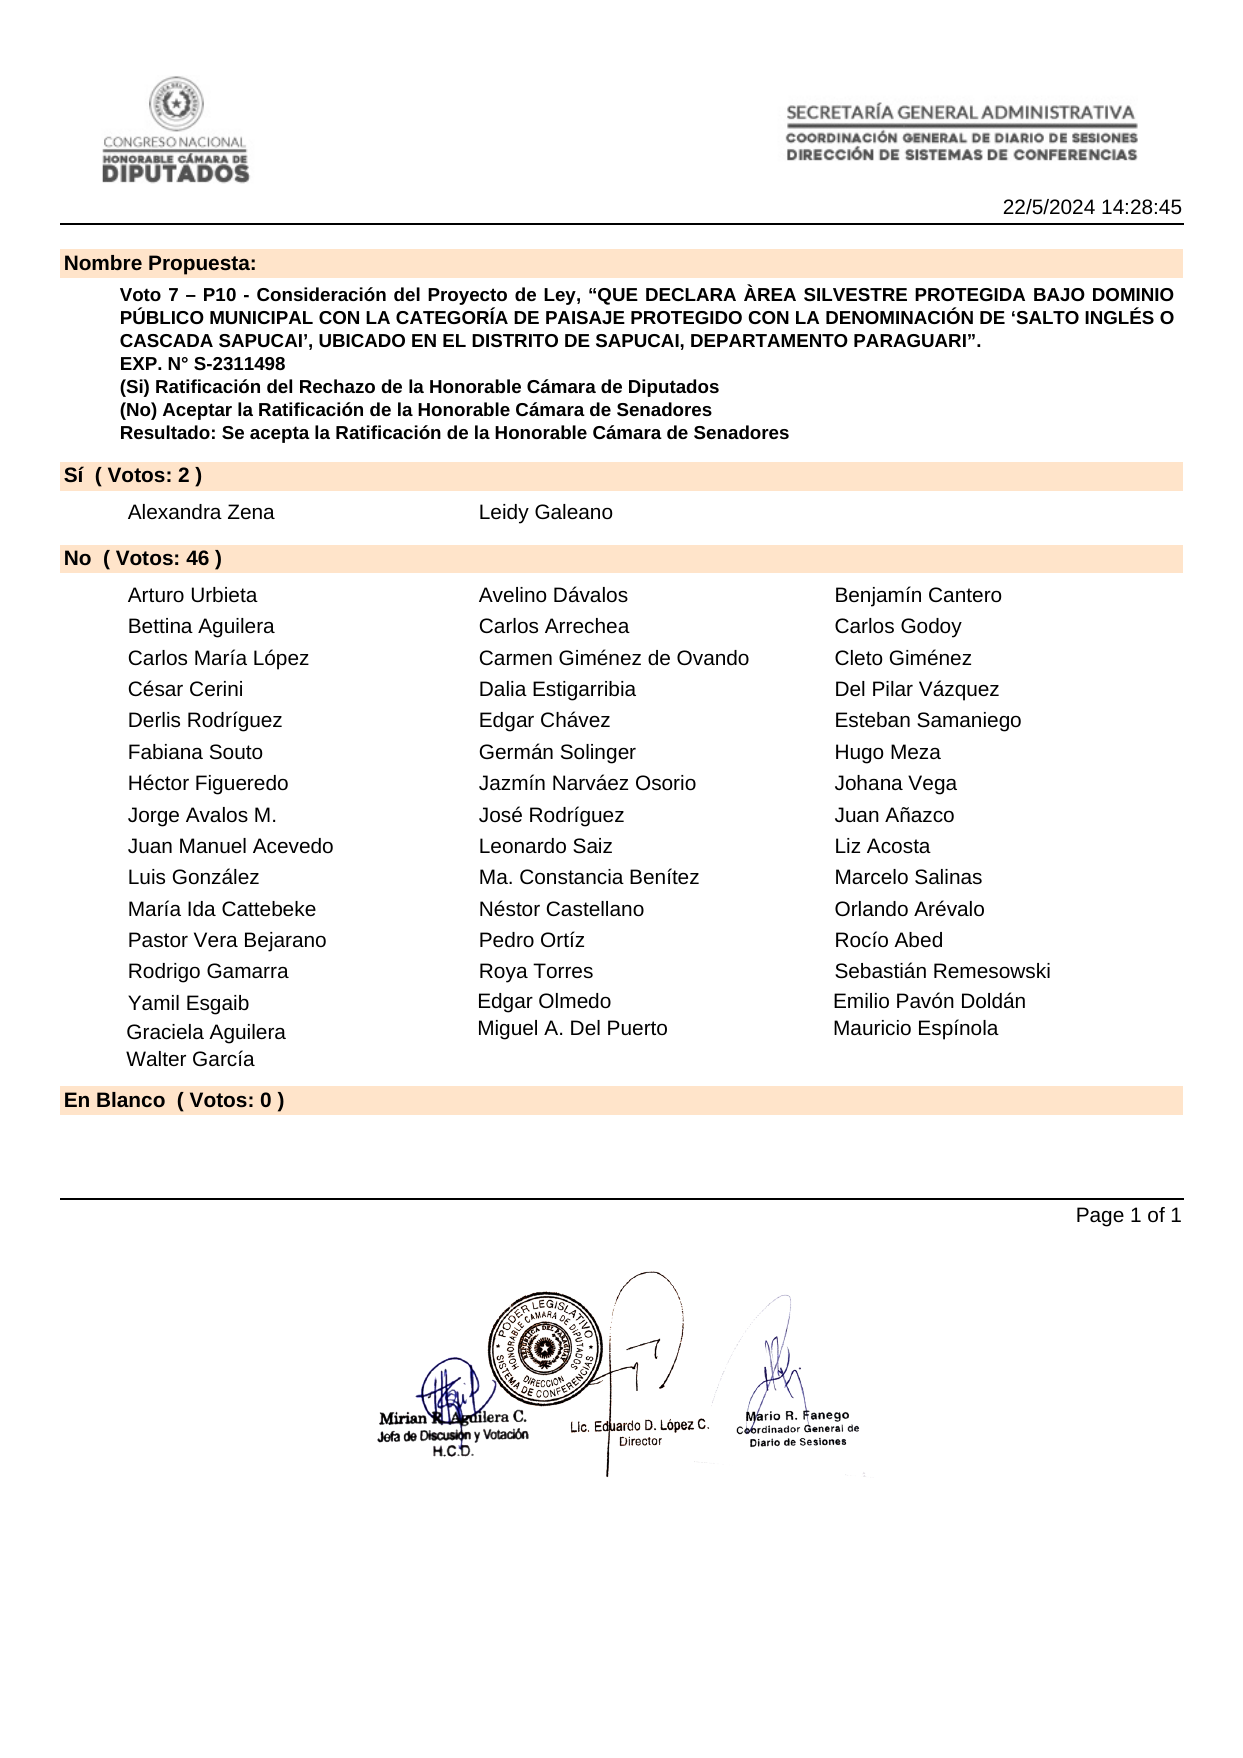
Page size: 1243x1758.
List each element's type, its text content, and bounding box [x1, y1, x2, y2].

table_cell [1184, 528, 1189, 545]
table_cell [1184, 582, 1189, 610]
table_cell Germán Solinger [476, 739, 815, 767]
table_cell [1184, 895, 1189, 924]
table_cell Arturo Urbieta [125, 582, 462, 610]
table_header [1184, 189, 1189, 223]
table_cell [1184, 989, 1189, 1018]
table_cell Carlos María López [125, 645, 462, 673]
table_cell María Ida Cattebeke [125, 895, 462, 924]
table_cell Carlos Godoy [831, 613, 1168, 642]
table_cell [815, 499, 1183, 545]
table_cell Yamil Esgaib [125, 989, 462, 1018]
table_cell Hugo Meza [831, 739, 1168, 767]
table_cell Juan Manuel Acevedo [125, 833, 462, 861]
table_cell [462, 582, 476, 1086]
table_cell Graciela Aguilera Walter García [125, 1018, 462, 1086]
table_cell [1184, 1086, 1189, 1115]
table_cell Rodrigo Gamarra [125, 958, 462, 987]
table_cell Luis González [125, 864, 462, 892]
table_cell [60, 499, 124, 545]
table_cell [462, 499, 476, 545]
table_cell [831, 1115, 1168, 1197]
table_cell Voto 7 – P10 - Consideración del Proyecto de Ley, “QUE DECLARA ÀREA SILVESTRE PROTEGIDA BAJO DOMINIO PÚBLICO MUNICIPAL CON LA CATEGORÍA DE PAISAJE PROTEGIDO CON LA DENOMINACIÓN DE ‘SALTO INGLÉS O CASCADA SAPUCAI’, UBICADO EN EL DISTRITO DE SAPUCAI, DEPARTAMENTO PARAGUARI”. EXP. N° S-2311498 (Si) Ratificación del Rechazo de la Honorable Cámara de Diputados (No) Aceptar la Ratificación de la Honorable Cámara de Senadores Resultado: Se acepta la Ratificación de la Honorable Cámara de Senadores [118, 284, 1178, 445]
table_cell [1184, 491, 1189, 499]
table_cell Marcelo Salinas [831, 864, 1168, 892]
table_cell No ( Votos: 46 ) [60, 545, 1183, 573]
table_cell [60, 1202, 827, 1236]
table_header 22/5/2024 14:28:45 [649, 189, 1183, 223]
table_cell Carlos Arrechea [476, 613, 815, 642]
table_cell [1184, 864, 1189, 892]
table_cell Jorge Avalos M. [125, 801, 462, 830]
table_cell [1184, 833, 1189, 861]
table_cell Dalia Estigarribia [476, 676, 815, 704]
table_cell [476, 528, 815, 545]
table_cell [60, 228, 1183, 249]
table_cell [1184, 770, 1189, 798]
table_cell Cleto Giménez [831, 645, 1168, 673]
table_cell Bettina Aguilera [125, 613, 462, 642]
table_cell Esteban Samaniego [831, 707, 1168, 736]
table_cell Juan Añazco [831, 801, 1168, 830]
table_cell Del Pilar Vázquez [831, 676, 1168, 704]
table_cell [60, 491, 1183, 499]
table_cell [1184, 573, 1189, 582]
table_cell [1184, 927, 1189, 955]
table_cell Benjamín Cantero [831, 582, 1168, 610]
table_cell [1178, 284, 1189, 462]
table_cell [1184, 1202, 1189, 1236]
table_cell [815, 1115, 831, 1197]
table_cell Nombre Propuesta: [60, 249, 1183, 278]
table_cell [1184, 645, 1189, 673]
table_cell Edgar Chávez [476, 707, 815, 736]
table_cell Carmen Giménez de Ovando [476, 645, 815, 673]
table_cell Johana Vega [831, 770, 1168, 798]
table_cell [60, 582, 124, 1086]
table_cell [1184, 801, 1189, 830]
table_cell José Rodríguez [476, 801, 815, 830]
table_cell Alexandra Zena [125, 499, 462, 528]
table_cell Sí ( Votos: 2 ) [60, 462, 1183, 491]
table_cell [60, 284, 118, 462]
table_cell Rocío Abed [831, 927, 1168, 955]
table_cell [1184, 958, 1189, 987]
table_cell [1184, 739, 1189, 767]
table_cell [1184, 462, 1189, 491]
table_cell [1184, 228, 1189, 249]
table_cell [60, 1115, 124, 1197]
table_cell Sebastián Remesowski [831, 958, 1168, 987]
table_cell [1184, 499, 1189, 528]
table_cell [815, 582, 831, 1086]
table_cell [1184, 676, 1189, 704]
table_cell Orlando Arévalo [831, 895, 1168, 924]
table_cell Emilio Pavón Doldán Mauricio Espínola [831, 987, 1168, 1086]
table_cell [1184, 1018, 1189, 1086]
table_cell Pastor Vera Bejarano [125, 927, 462, 955]
table_cell Jazmín Narváez Osorio [476, 770, 815, 798]
table_cell Héctor Figueredo [125, 770, 462, 798]
table_cell [1184, 545, 1189, 573]
table_cell [462, 1115, 476, 1197]
table_cell Leonardo Saiz [476, 833, 815, 861]
table_cell [125, 528, 462, 545]
table_cell Edgar Olmedo Miguel A. Del Puerto [476, 987, 815, 1086]
table_cell César Cerini [125, 676, 462, 704]
table_cell [1168, 582, 1183, 1086]
table_cell Leidy Galeano [476, 499, 815, 528]
table_cell [118, 445, 1178, 462]
table_cell [476, 1115, 815, 1197]
table_cell [1184, 249, 1189, 278]
table_cell Liz Acosta [831, 833, 1168, 861]
table_cell [1184, 613, 1189, 642]
table_cell [125, 1115, 462, 1197]
table_cell [1184, 1115, 1189, 1197]
table_cell Néstor Castellano [476, 895, 815, 924]
table_cell Page 1 of 1 [827, 1202, 1183, 1236]
table_cell Derlis Rodríguez [125, 707, 462, 736]
table_cell Ma. Constancia Benítez [476, 864, 815, 892]
table_cell Roya Torres [476, 958, 815, 987]
table_cell Pedro Ortíz [476, 927, 815, 955]
table_cell Avelino Dávalos [476, 582, 815, 610]
table_cell [1184, 707, 1189, 736]
table_header [60, 189, 649, 223]
table_cell Fabiana Souto [125, 739, 462, 767]
table_cell [60, 278, 1183, 283]
table_cell [1168, 1115, 1183, 1197]
table_cell [60, 573, 1183, 582]
table_cell En Blanco ( Votos: 0 ) [60, 1086, 1183, 1115]
